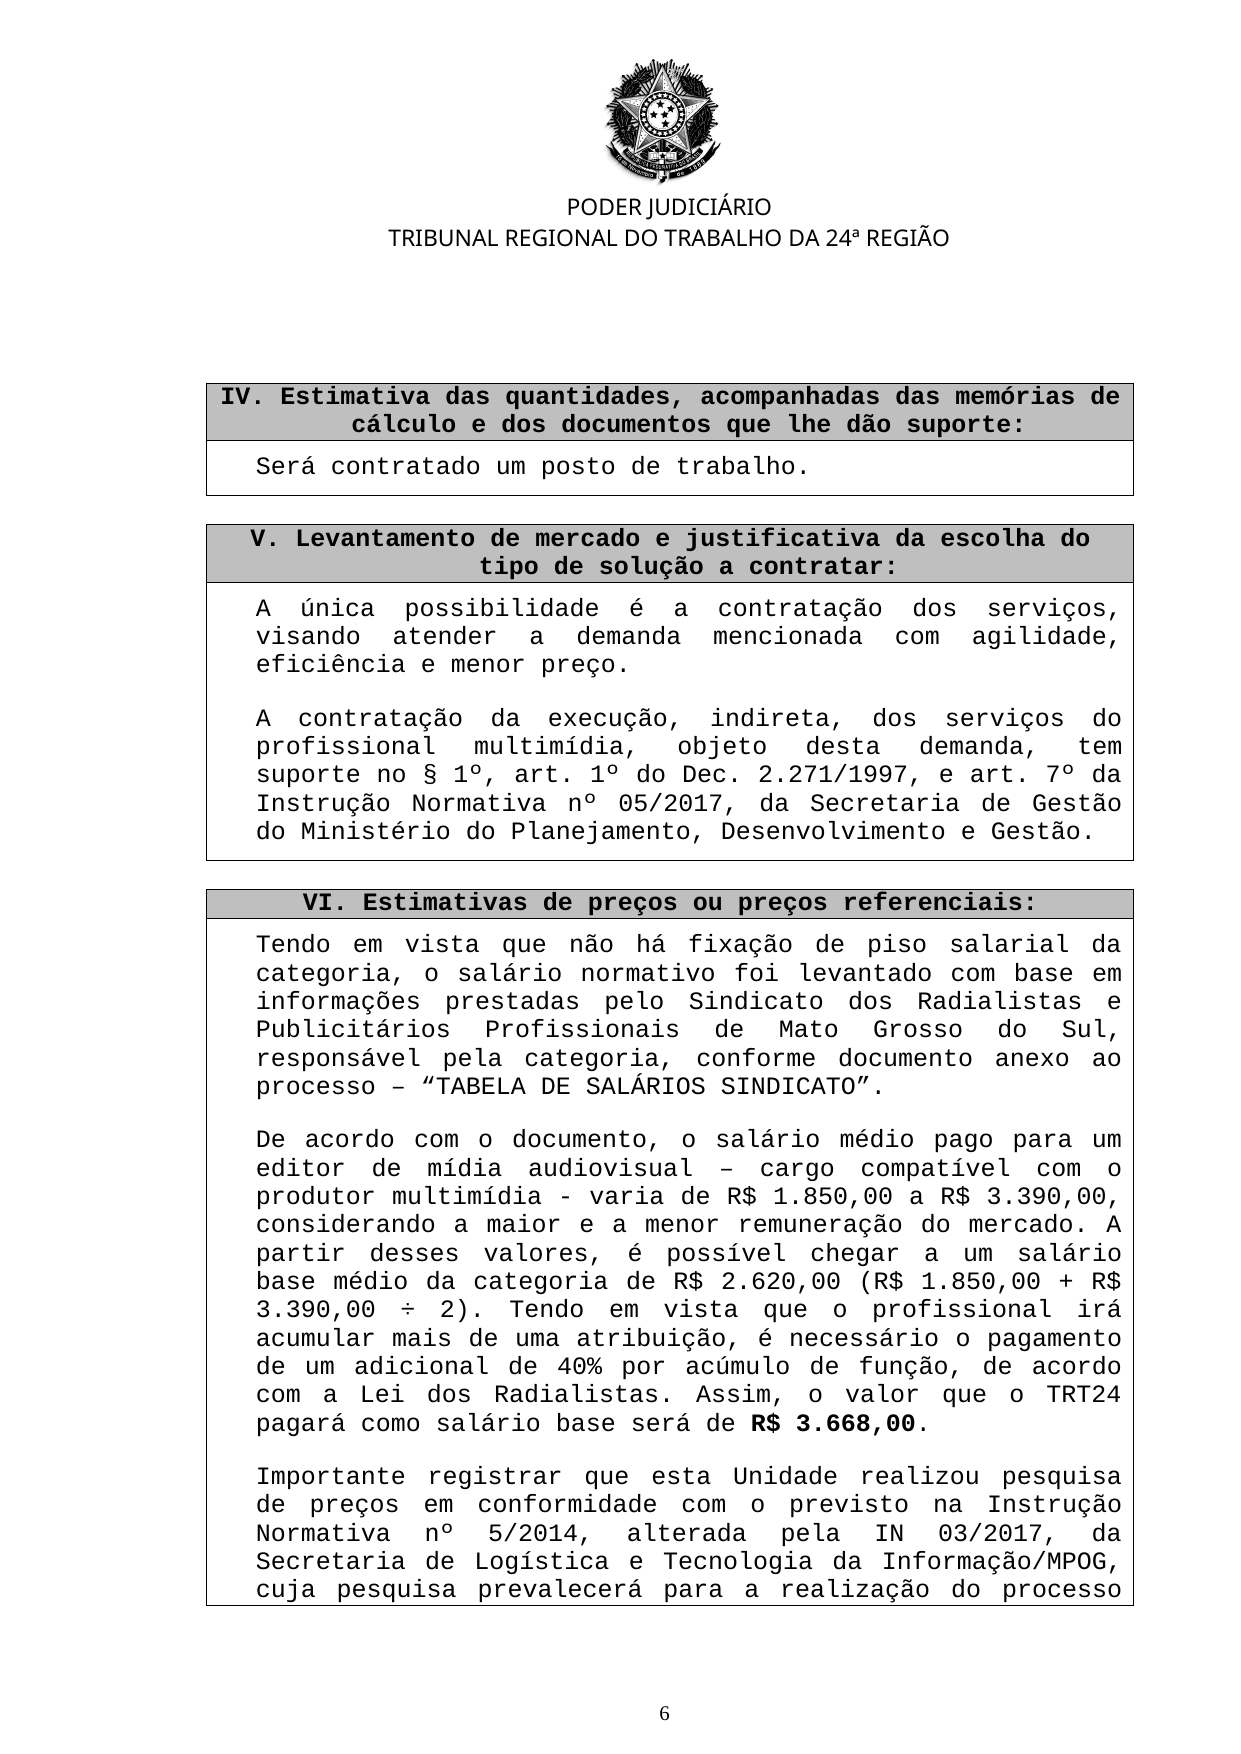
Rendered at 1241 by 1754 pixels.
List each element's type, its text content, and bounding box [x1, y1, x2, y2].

picture [603, 59, 726, 191]
table_cell A única possibilidade é a contratação dos serviços, visando atender a demanda mencionada com agilidade, eficiência e menor preço. A contratação da execução, indireta, dos serviços do profissional multimídia, objeto desta demanda, tem suporte no § 1º, art. 1º do Dec. 2.271/1997, e art. 7º da Instrução Normativa nº 05/2017, da Secretaria de Gestão do Ministério do Planejamento, Desenvolvimento e Gestão. [207, 583, 1133, 859]
table_cell Será contratado um posto de trabalho. [207, 441, 1133, 495]
table_header Estimativa das quantidades, acompanhadas das memórias de cálculo e dos documentos que lhe dão suporte: [207, 384, 1133, 440]
table_header Levantamento de mercado e justificativa da escolha do tipo de solução a contratar: [207, 525, 1133, 582]
table_header Estimativas de preços ou preços referenciais: [207, 890, 1133, 918]
table_cell Tendo em vista que não há fixação de piso salarial da categoria, o salário normativo foi levantado com base em informações prestadas pelo Sindicato dos Radialistas e Publicitários Profissionais de Mato Grosso do Sul, responsável pela categoria, conforme documento anexo ao processo – “TABELA DE SALÁRIOS SINDICATO”. De acordo com o documento, o salário médio pago para um editor de mídia audiovisual – cargo compatível com o produtor multimídia - varia de R$ 1.850,00 a R$ 3.390,00, considerando a maior e a menor remuneração do mercado. A partir desses valores, é possível chegar a um salário base médio da categoria de R$ 2.620,00 (R$ 1.850,00 + R$ 3.390,00 ÷ 2). Tendo em vista que o profissional irá acumular mais de uma atribuição, é necessário o pagamento de um adicional de 40% por acúmulo de função, de acordo com a Lei dos Radialistas. Assim, o valor que o TRT24 pagará como salário base será de R$ 3.668,00. Importante registrar que esta Unidade realizou pesquisa de preços em conformidade com o previsto na Instrução Normativa nº 5/2014, alterada pela IN 03/2017, da Secretaria de Logística e Tecnologia da Informação/MPOG, cuja pesquisa prevalecerá para a realização do processo [207, 919, 1133, 1605]
